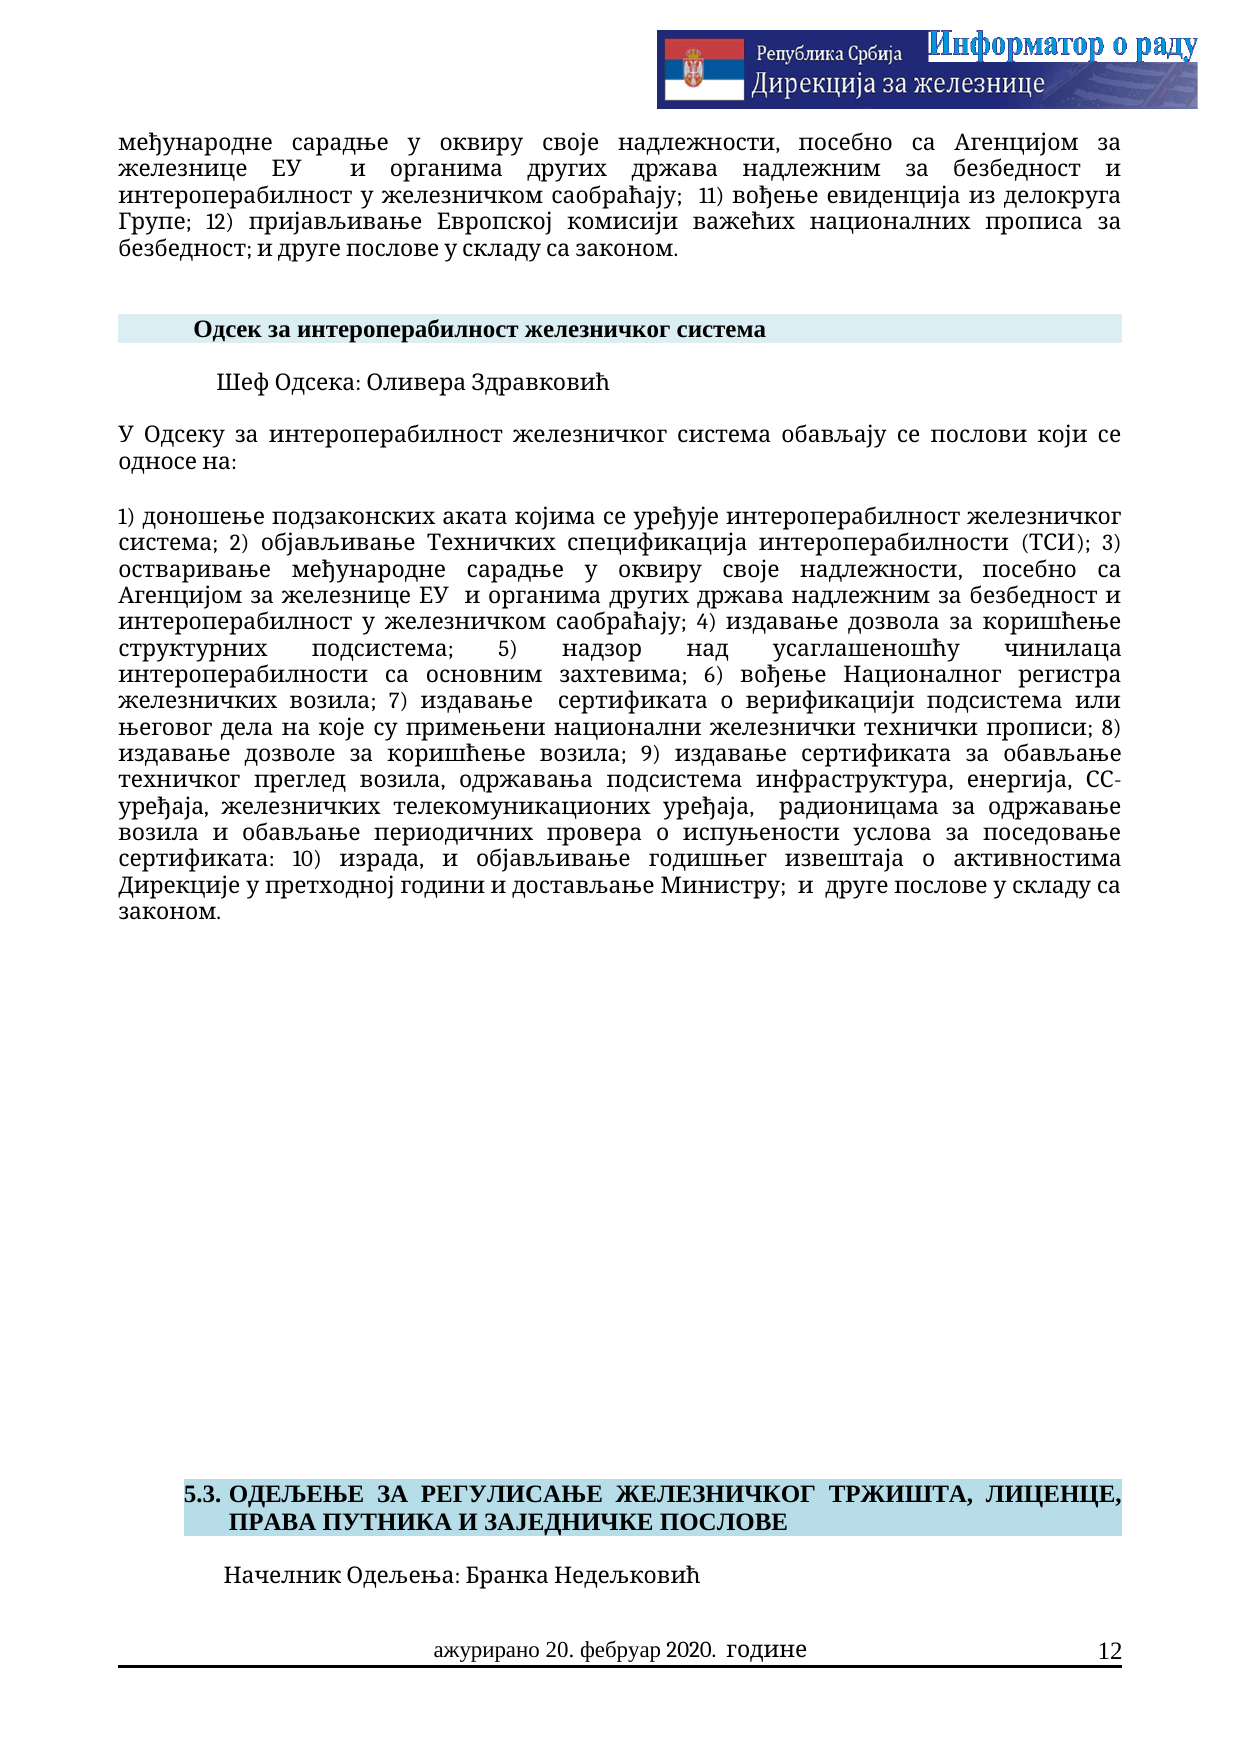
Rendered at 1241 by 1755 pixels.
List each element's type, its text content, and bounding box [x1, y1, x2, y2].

subtitle ОдељењЕ за регулисање железничког тржишта, лиценце, права путника и заједничке послове [184, 1479, 1122, 1536]
text Шеф Одсека: Оливера Здравковић [156, 369, 1122, 396]
text У Одсеку за интероперабилност железничког система обављају се послови који се односе на: [118, 422, 1122, 475]
text међународне сарадње у оквиру своје надлежности, посебно са Агенцијом за железнице ЕУ и органима других држава надлежним за безбедност и интероперабилност у железничком саобраћају; 11) вођење евиденција из делокруга Групе; 12) пријављивање Европској комисији важећих националних прописа за безбедност; и друге послове у складу са законом. [118, 130, 1122, 262]
subtitle Одсек за интероперабилност железничког система [118, 314, 1122, 343]
text 1) доношење подзаконских аката којима се уређује интероперабилност железничког система; 2) објављивање Техничких спецификација интероперабилности (ТСИ); 3) остваривање међународне сарадње у оквиру своје надлежности, посебно са Агенцијом за железнице ЕУ и органима других држава надлежним за безбедност и интероперабилност у железничком саобраћају; 4) издавање дозвола за коришћење структурних подсистема; 5) надзор над усаглашеношћу чинилаца интероперабилности са основним захтевима; 6) вођење Националног регистра железничких возила; 7) издавање сертификата о верификацији подсистема или његовог дела на које су примењени национални железнички технички прописи; 8) издавање дозволе за коришћење возила; 9) издавање сертификата за обављање техничког преглед возила, одржавања подсистема инфраструктура, енергија, СС- уређаја, железничких телекомуникационих уређаја, радионицама за одржавање возила и обављање периодичних провера о испуњености услова за поседовање сертификата: 10) израда, и објављивање годишњег извештаја о активностима Дирекције у претходној години и достављање Министру; и друге послове у складу са законом. [118, 504, 1122, 925]
text Начелник Одељења: Бранка Недељковић [118, 1563, 1122, 1589]
